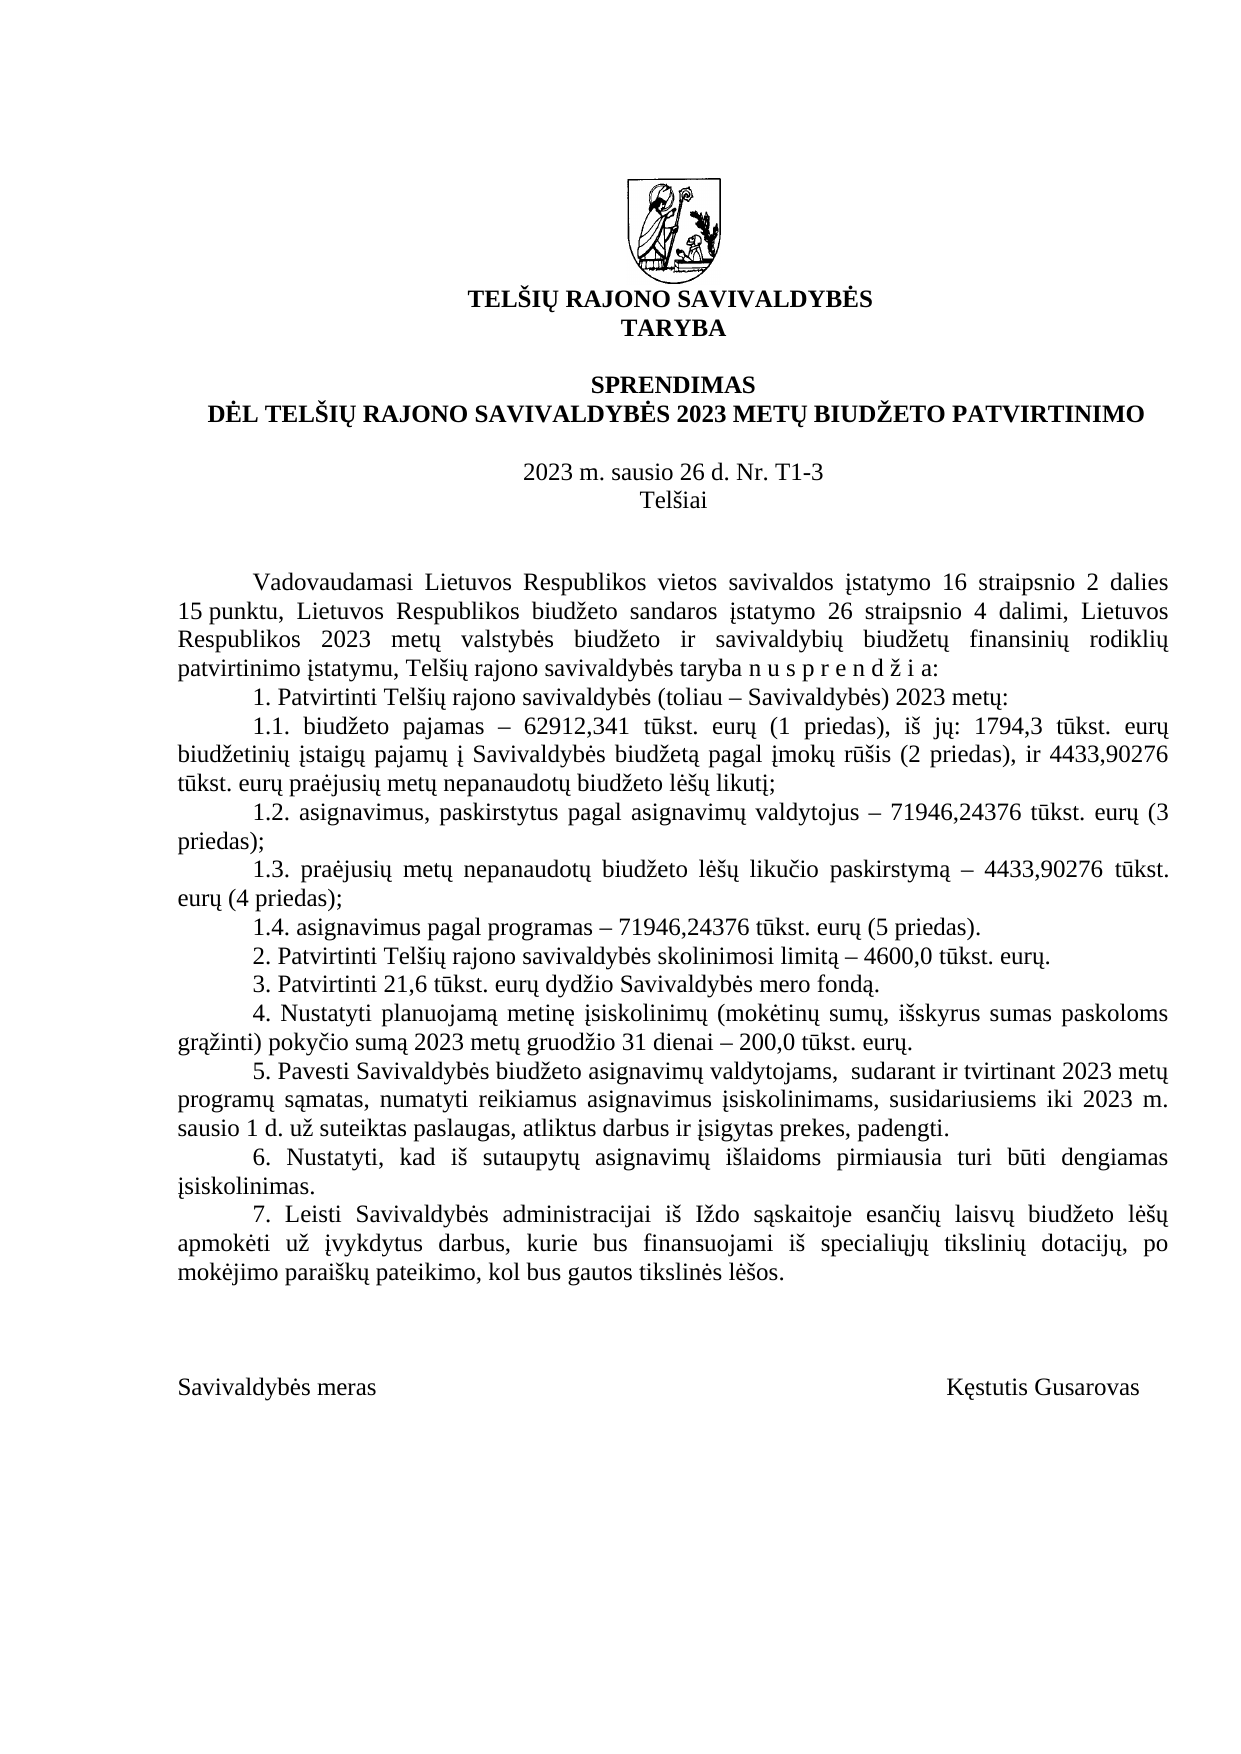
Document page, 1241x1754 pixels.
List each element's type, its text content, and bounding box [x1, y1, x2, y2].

text Vadovaudamasi Lietuvos Respublikos vietos savivaldos įstatymo 16 straipsnio 2 dalies 15 punktu, Lietuvos Respublikos biudžeto sandaros įstatymo 26 straipsnio 4 dalimi, Lietuvos Respublikos 2023 metų valstybės biudžeto ir savivaldybių biudžetų finansinių rodiklių patvirtinimo įstatymu, Telšių rajono savivaldybės taryba nusprendžia: [177, 567, 1169, 682]
text TARYBA [177, 313, 1169, 342]
text 3. Patvirtinti 21,6 tūkst. eurų dydžio Savivaldybės mero fondą. [177, 969, 1169, 998]
text 2. Patvirtinti Telšių rajono savivaldybės skolinimosi limitą – 4600,0 tūkst. eurų. [177, 941, 1169, 969]
text Savivaldybės meras Kęstutis Gusarovas [177, 1372, 1169, 1401]
text 4. Nustatyti planuojamą metinę įsiskolinimų (mokėtinų sumų, išskyrus sumas paskoloms grąžinti) pokyčio sumą 2023 metų gruodžio 31 dienai – 200,0 tūkst. eurų. [177, 998, 1169, 1056]
text 1.1. biudžeto pajamas – 62912,341 tūkst. eurų (1 priedas), iš jų: 1794,3 tūkst. eurų biudžetinių įstaigų pajamų į Savivaldybės biudžetą pagal įmokų rūšis (2 priedas), ir 4433,90276 tūkst. eurų praėjusių metų nepanaudotų biudžeto lėšų likutį; [177, 711, 1169, 797]
text DĖL TELŠIŲ RAJONO SAVIVALDYBĖS 2023 METŲ BIUDŽETO PATVIRTINIMO [177, 399, 1169, 428]
text 5. Pavesti Savivaldybės biudžeto asignavimų valdytojams, sudarant ir tvirtinant 2023 metų programų sąmatas, numatyti reikiamus asignavimus įsiskolinimams, susidariusiems iki 2023 m. sausio 1 d. už suteiktas paslaugas, atliktus darbus ir įsigytas prekes, padengti. [177, 1056, 1169, 1142]
text 1. Patvirtinti Telšių rajono savivaldybės (toliau – Savivaldybės) 2023 metų: [177, 682, 1169, 711]
text TELŠIŲ RAJONO SAVIVALDYBĖS [177, 284, 1169, 313]
text 7. Leisti Savivaldybės administracijai iš Iždo sąskaitoje esančių laisvų biudžeto lėšų apmokėti už įvykdytus darbus, kurie bus finansuojami iš specialiųjų tikslinių dotacijų, po mokėjimo paraiškų pateikimo, kol bus gautos tikslinės lėšos. [177, 1199, 1169, 1286]
text 2023 m. sausio 26 d. Nr. T1-3 [177, 457, 1169, 486]
text SPRENDIMAS [177, 371, 1169, 399]
text 1.4. asignavimus pagal programas – 71946,24376 tūkst. eurų (5 priedas). [177, 912, 1169, 941]
text Telšiai [177, 486, 1169, 514]
text 6. Nustatyti, kad iš sutaupytų asignavimų išlaidoms pirmiausia turi būti dengiamas įsiskolinimas. [177, 1142, 1169, 1199]
text 1.3. praėjusių metų nepanaudotų biudžeto lėšų likučio paskirstymą – 4433,90276 tūkst. eurų (4 priedas); [177, 854, 1169, 912]
text 1.2. asignavimus, paskirstytus pagal asignavimų valdytojus – 71946,24376 tūkst. eurų (3 priedas); [177, 797, 1169, 854]
